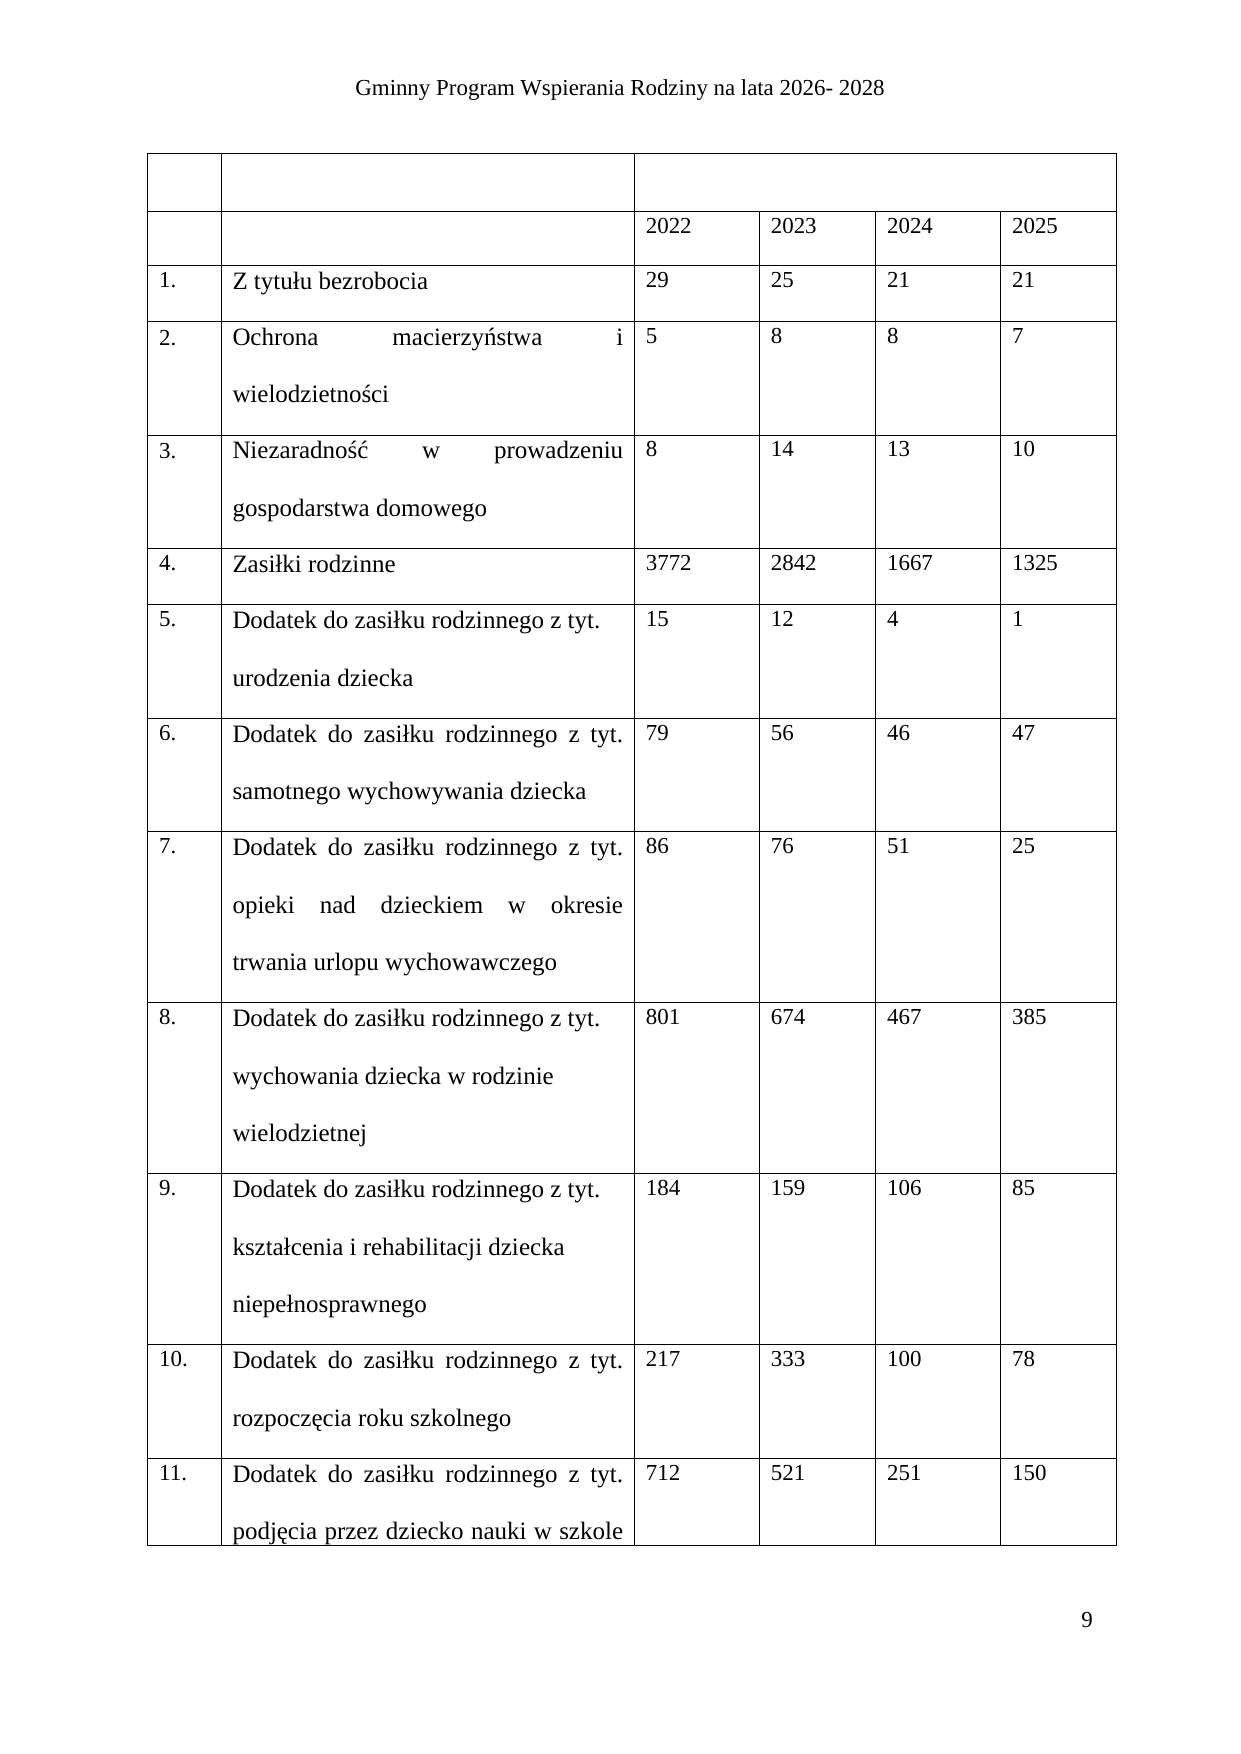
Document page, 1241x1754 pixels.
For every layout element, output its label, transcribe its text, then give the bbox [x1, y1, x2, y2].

table_cell 21 [876, 266, 1000, 321]
table_cell 674 [760, 1003, 875, 1173]
table_cell 3. [148, 436, 221, 548]
table_cell 8 [635, 436, 759, 548]
table_cell 25 [1001, 832, 1116, 1002]
table_cell Dodatek do zasiłku rodzinnego z tyt. rozpoczęcia roku szkolnego [222, 1345, 634, 1458]
table_cell 251 [876, 1459, 1000, 1545]
table_cell 8 [760, 322, 875, 434]
table_cell 56 [760, 719, 875, 831]
table_cell 4 [876, 605, 1000, 718]
table_cell 12 [760, 605, 875, 718]
table_cell 10 [1001, 436, 1116, 548]
table_cell 1325 [1001, 549, 1116, 604]
table_cell 100 [876, 1345, 1000, 1458]
table_cell Dodatek do zasiłku rodzinnego z tyt. kształcenia i rehabilitacji dziecka niepełnosprawnego [222, 1174, 634, 1344]
table_cell Ochrona macierzyństwa i wielodzietności [222, 322, 634, 434]
table_cell 86 [635, 832, 759, 1002]
table_cell 79 [635, 719, 759, 831]
table_cell 6. [148, 719, 221, 831]
table_cell 467 [876, 1003, 1000, 1173]
table_cell Dodatek do zasiłku rodzinnego z tyt. urodzenia dziecka [222, 605, 634, 718]
table_cell 25 [760, 266, 875, 321]
table_cell Z tytułu bezrobocia [222, 266, 634, 321]
table_cell Zasiłki rodzinne [222, 549, 634, 604]
table_cell 3772 [635, 549, 759, 604]
table_cell Dodatek do zasiłku rodzinnego z tyt. samotnego wychowywania dziecka [222, 719, 634, 831]
table_cell 76 [760, 832, 875, 1002]
table_cell 2024 [876, 212, 1000, 265]
table_cell Dodatek do zasiłku rodzinnego z tyt. opieki nad dzieckiem w okresie trwania urlopu wychowawczego [222, 832, 634, 1002]
table_cell 184 [635, 1174, 759, 1344]
table_header [148, 154, 221, 211]
table_cell 5. [148, 605, 221, 718]
table_cell 159 [760, 1174, 875, 1344]
table_cell 8 [876, 322, 1000, 434]
table_cell 521 [760, 1459, 875, 1545]
table_cell 21 [1001, 266, 1116, 321]
table_cell 5 [635, 322, 759, 434]
table_cell 2025 [1001, 212, 1116, 265]
table_cell 11. [148, 1459, 221, 1545]
table_cell 78 [1001, 1345, 1116, 1458]
table_cell 46 [876, 719, 1000, 831]
table_cell Niezaradność w prowadzeniu gospodarstwa domowego [222, 436, 634, 548]
table_cell 2023 [760, 212, 875, 265]
table_cell 1 [1001, 605, 1116, 718]
table_header [635, 154, 1116, 211]
table_cell 29 [635, 266, 759, 321]
table_cell 801 [635, 1003, 759, 1173]
table_header [222, 154, 634, 211]
table_cell 47 [1001, 719, 1116, 831]
table_cell 217 [635, 1345, 759, 1458]
table_cell 10. [148, 1345, 221, 1458]
table_cell 85 [1001, 1174, 1116, 1344]
table_cell [222, 212, 634, 265]
table_cell 150 [1001, 1459, 1116, 1545]
table_cell [148, 212, 221, 265]
table_cell 333 [760, 1345, 875, 1458]
table_cell 1. [148, 266, 221, 321]
table_cell 7 [1001, 322, 1116, 434]
table_cell Dodatek do zasiłku rodzinnego z tyt. podjęcia przez dziecko nauki w szkole [222, 1459, 634, 1545]
table_cell 8. [148, 1003, 221, 1173]
table_cell 106 [876, 1174, 1000, 1344]
table_cell 9. [148, 1174, 221, 1344]
table_cell 51 [876, 832, 1000, 1002]
table_cell 4. [148, 549, 221, 604]
table_cell 2. [148, 322, 221, 434]
table_cell 7. [148, 832, 221, 1002]
table_cell 1667 [876, 549, 1000, 604]
table_cell 14 [760, 436, 875, 548]
table_cell Dodatek do zasiłku rodzinnego z tyt. wychowania dziecka w rodzinie wielodzietnej [222, 1003, 634, 1173]
table_cell 2022 [635, 212, 759, 265]
table_cell 385 [1001, 1003, 1116, 1173]
table_cell 13 [876, 436, 1000, 548]
table_cell 15 [635, 605, 759, 718]
table_cell 712 [635, 1459, 759, 1545]
table_cell 2842 [760, 549, 875, 604]
